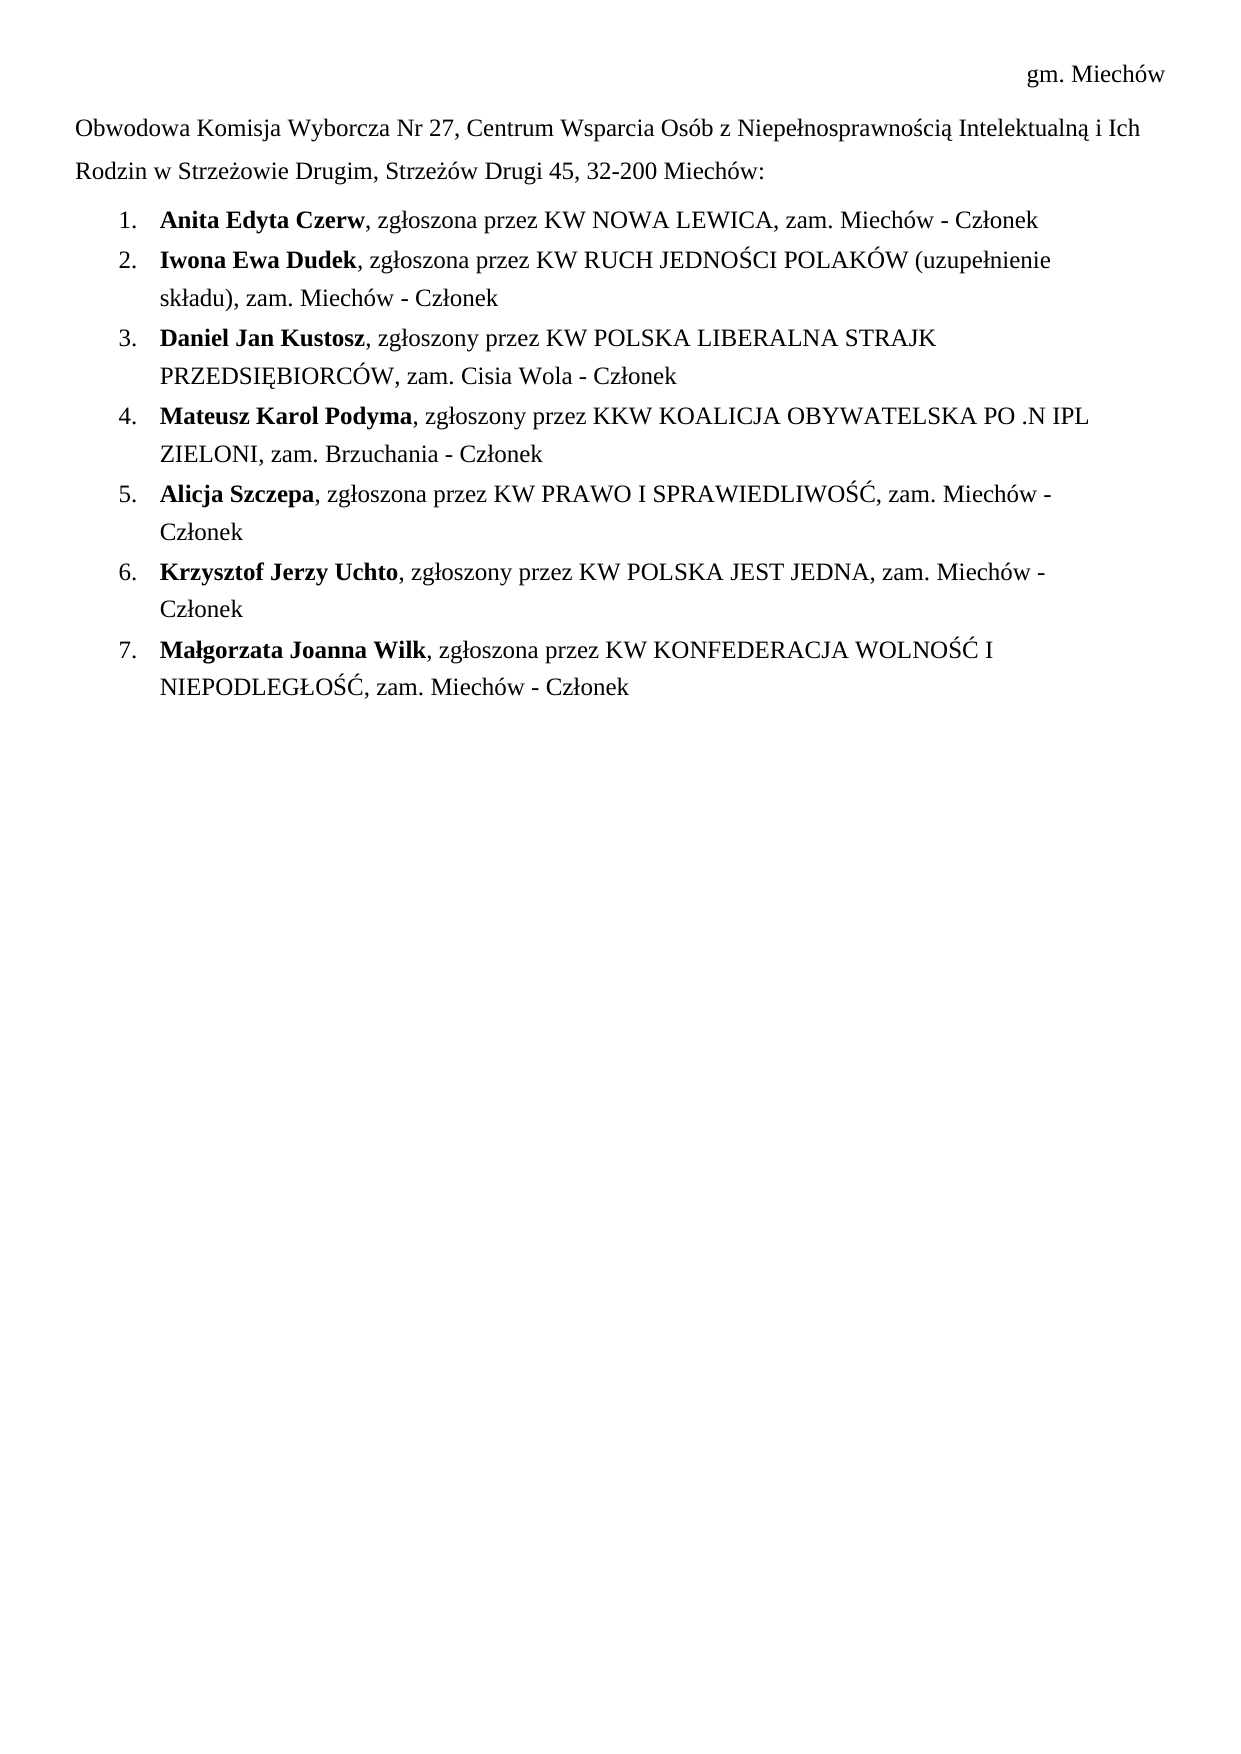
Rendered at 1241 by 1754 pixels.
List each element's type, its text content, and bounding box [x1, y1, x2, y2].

table_cell Małgorzata Joanna Wilk, zgłoszona przez KW KONFEDERACJA WOLNOŚĆ I NIEPODLEGŁOŚĆ, zam. Miechów - Członek [148, 629, 1138, 707]
table_cell 3. [75, 318, 148, 396]
table_cell 5. [75, 474, 148, 551]
table_cell 6. [75, 551, 148, 629]
table_cell 4. [75, 396, 148, 473]
table_header Anita Edyta Czerw, zgłoszona przez KW NOWA LEWICA, zam. Miechów - Członek [148, 199, 1138, 240]
table_cell 7. [75, 629, 148, 707]
table_header 1. [75, 199, 148, 240]
text gm. Miechów [75, 59, 1165, 88]
text Obwodowa Komisja Wyborcza Nr 27, Centrum Wsparcia Osób z Niepełnosprawnością Intelektualną i Ich Rodzin w Strzeżowie Drugim, Strzeżów Drugi 45, 32-200 Miechów: [75, 113, 1165, 185]
table_cell Alicja Szczepa, zgłoszona przez KW PRAWO I SPRAWIEDLIWOŚĆ, zam. Miechów - Członek [148, 474, 1138, 551]
table_cell Krzysztof Jerzy Uchto, zgłoszony przez KW POLSKA JEST JEDNA, zam. Miechów - Członek [148, 551, 1138, 629]
table_cell Iwona Ewa Dudek, zgłoszona przez KW RUCH JEDNOŚCI POLAKÓW (uzupełnienie składu), zam. Miechów - Członek [148, 240, 1138, 318]
table_cell 2. [75, 240, 148, 318]
table_cell Mateusz Karol Podyma, zgłoszony przez KKW KOALICJA OBYWATELSKA PO .N IPL ZIELONI, zam. Brzuchania - Członek [148, 396, 1138, 473]
table_cell Daniel Jan Kustosz, zgłoszony przez KW POLSKA LIBERALNA STRAJK PRZEDSIĘBIORCÓW, zam. Cisia Wola - Członek [148, 318, 1138, 396]
